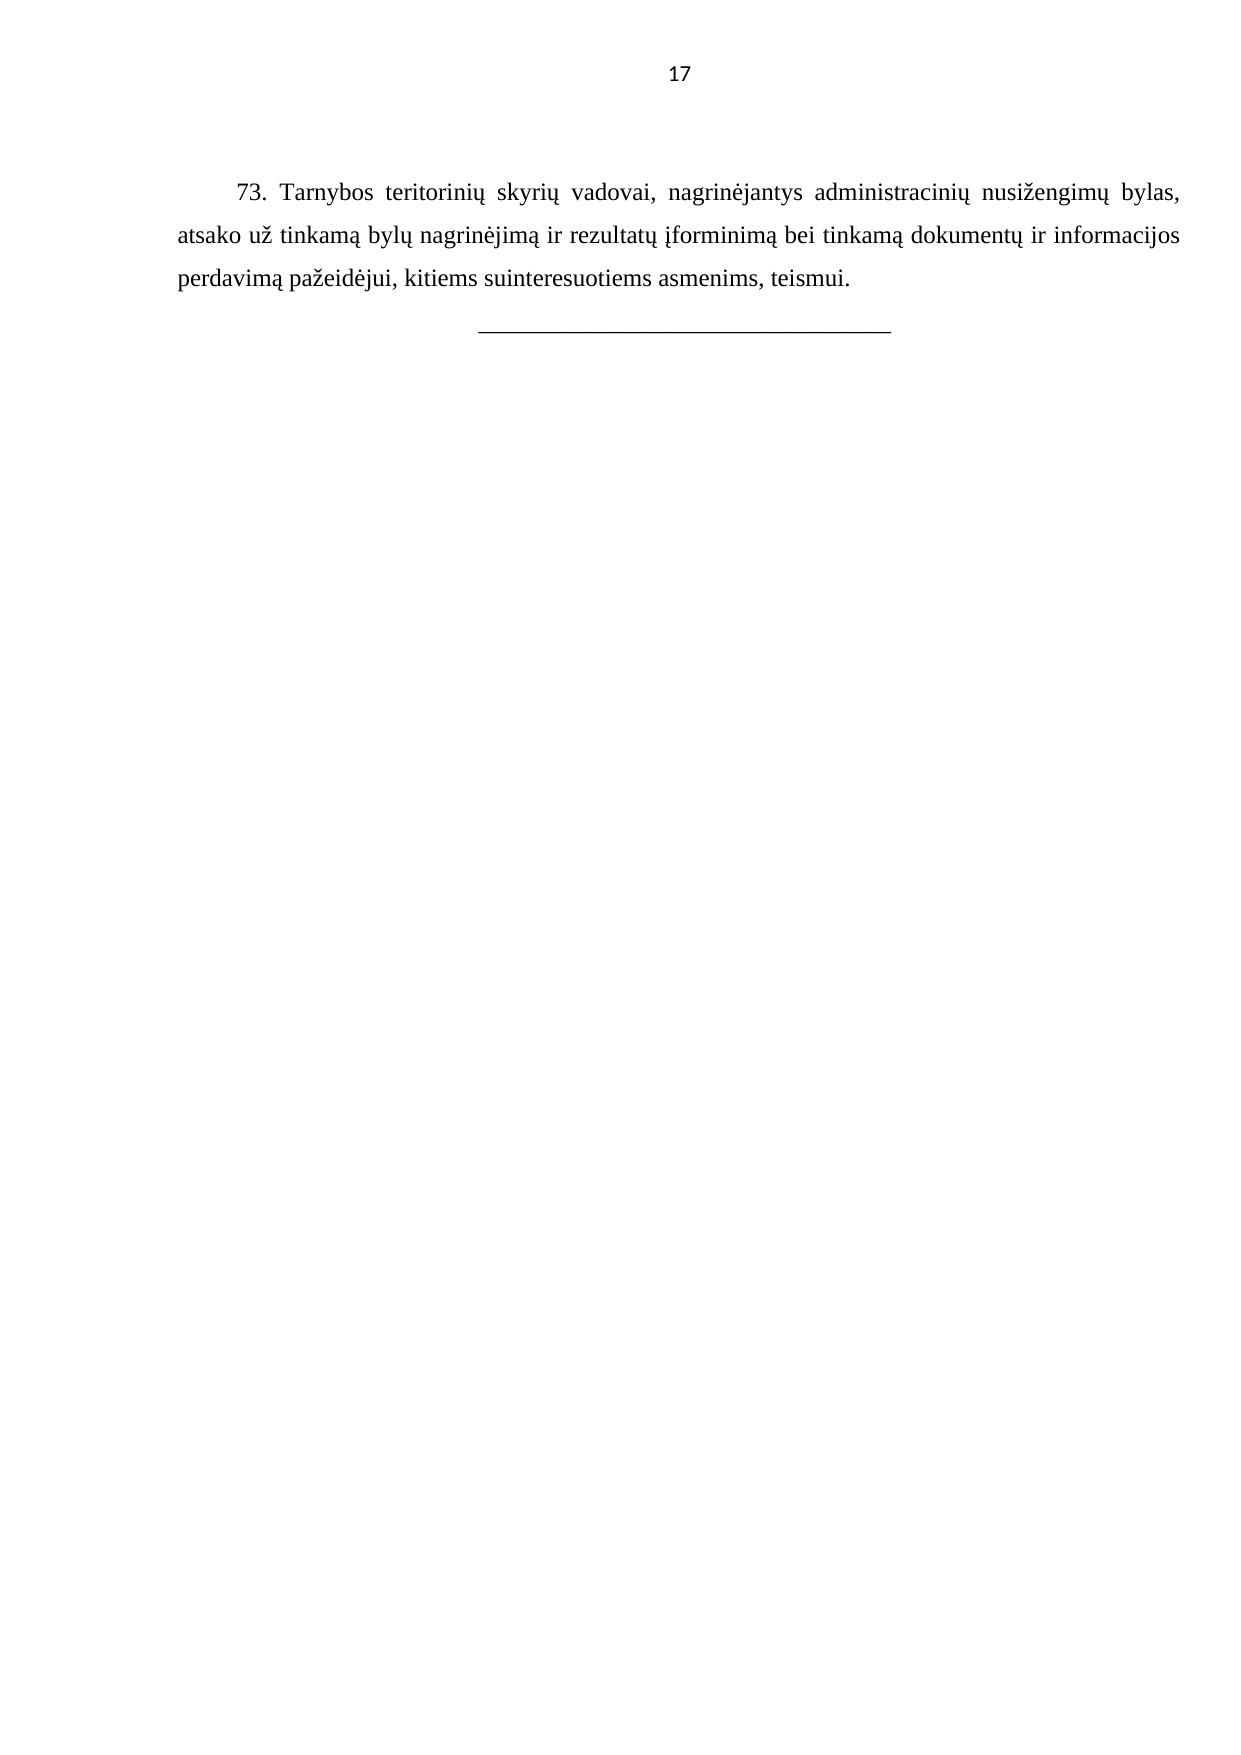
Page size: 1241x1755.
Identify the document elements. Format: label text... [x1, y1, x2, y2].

text 73. Tarnybos teritorinių skyrių vadovai, nagrinėjantys administracinių nusižengimų bylas, atsako už tinkamą bylų nagrinėjimą ir rezultatų įforminimą bei tinkamą dokumentų ir informacijos perdavimą pažeidėjui, kitiems suinteresuotiems asmenims, teismui. [177, 177, 1181, 292]
text _________________________________ [177, 307, 1181, 335]
